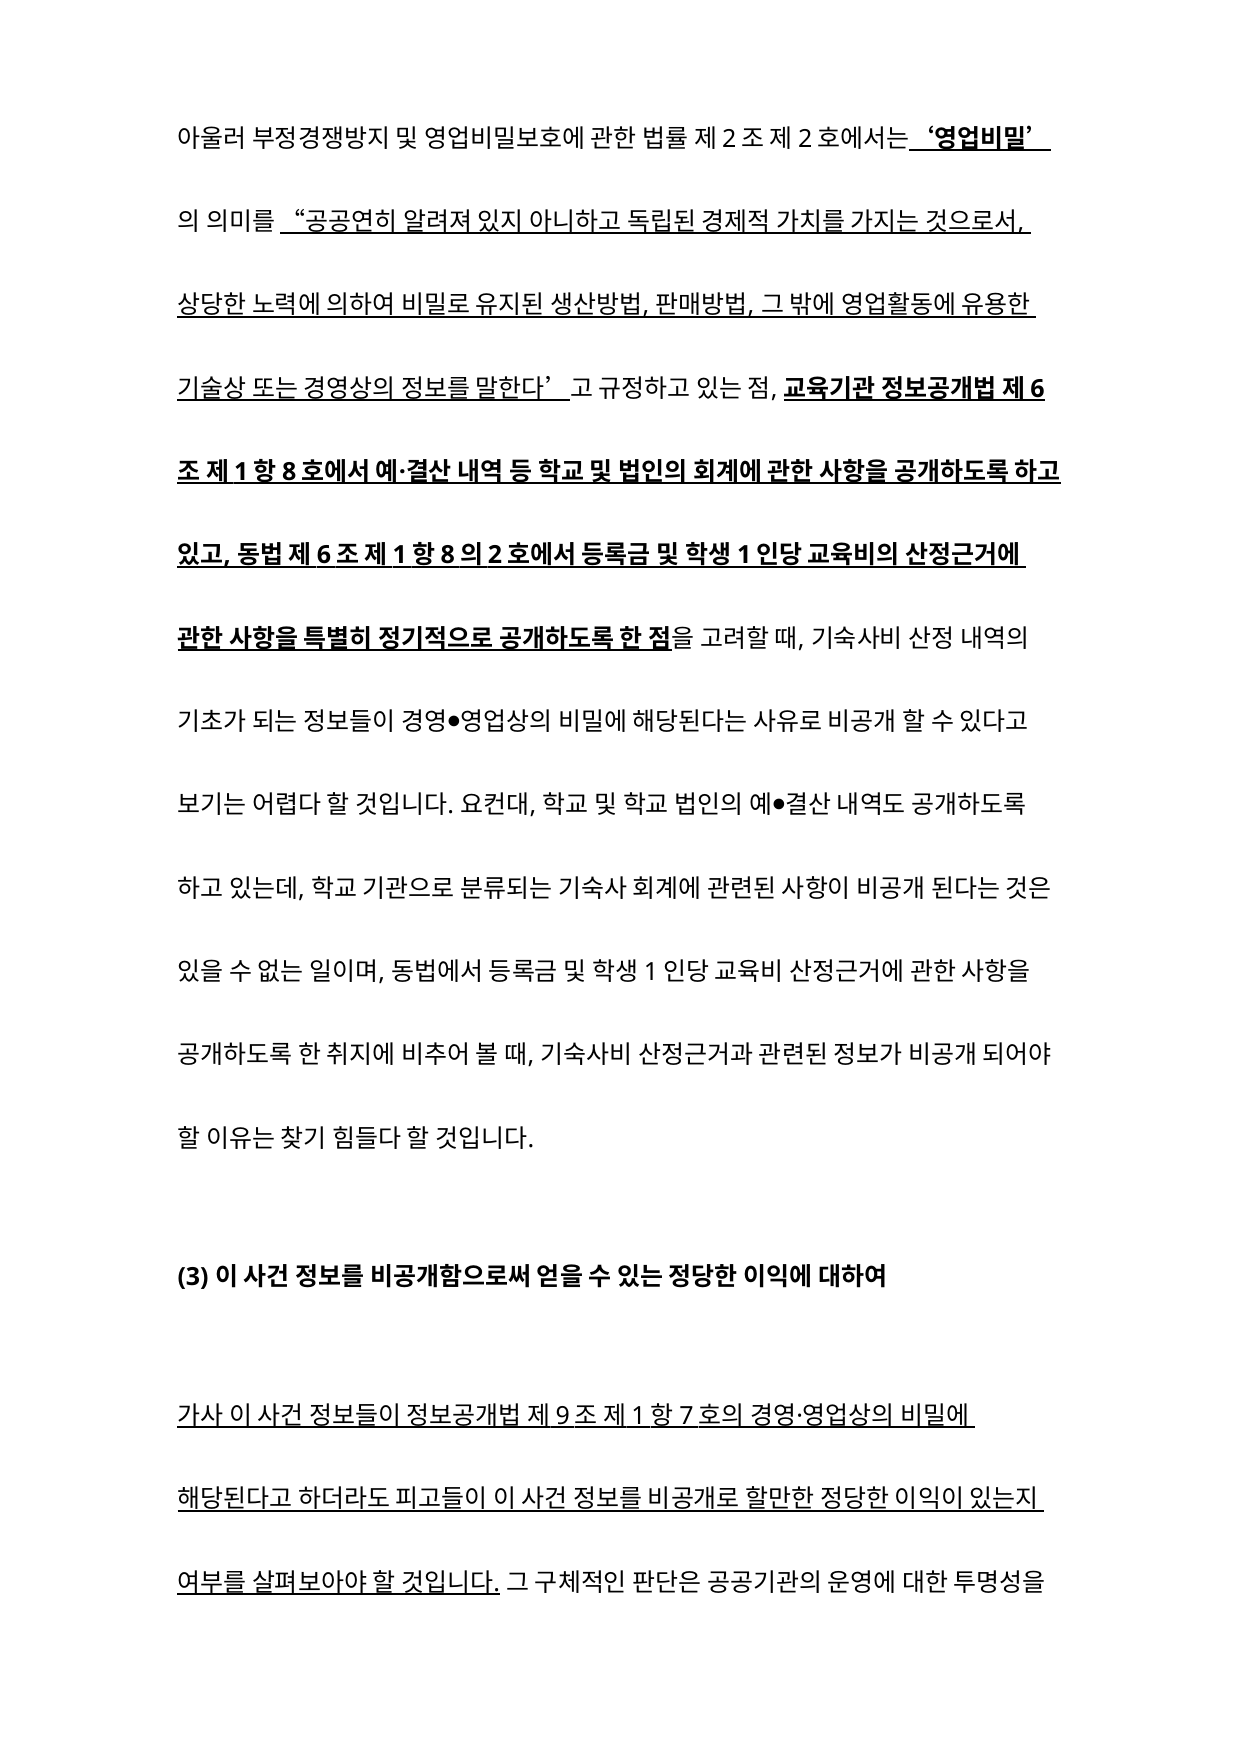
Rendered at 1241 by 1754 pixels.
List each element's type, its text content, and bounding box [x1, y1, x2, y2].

text (3) 이 사건 정보를 비공개함으로써 얻을 수 있는 정당한 이익에 대하여 [177, 1257, 1063, 1293]
text 아울러 부정경쟁방지 및 영업비밀보호에 관한 법률 제2조 제2호에서는‘영업비밀’의 의미를 “공공연히 알려져 있지 아니하고 독립된 경제적 가치를 가지는 것으로서, 상당한 노력에 의하여 비밀로 유지된 생산방법, 판매방법, 그 밖에 영업활동에 유용한 기술상 또는 경영상의 정보를 말한다’고 규정하고 있는 점, 교육기관 정보공개법 제6조 제1항 8호에서 예·결산 내역 등 학교 및 법인의 회계에 관한 사항을 공개하도록 하고 있고, 동법 제6조 제1항 8의2호에서 등록금 및 학생 1인당 교육비의 산정근거에 관한 사항을 특별히 정기적으로 공개하도록 한 점을 고려할 때, 기숙사비 산정 내역의 기초가 되는 정보들이 경영⦁영업상의 비밀에 해당된다는 사유로 비공개 할 수 있다고 보기는 어렵다 할 것입니다. 요컨대, 학교 및 학교 법인의 예⦁결산 내역도 공개하도록 하고 있는데, 학교 기관으로 분류되는 기숙사 회계에 관련된 사항이 비공개 된다는 것은 있을 수 없는 일이며, 동법에서 등록금 및 학생 1인당 교육비 산정근거에 관한 사항을 공개하도록 한 취지에 비추어 볼 때, 기숙사비 산정근거과 관련된 정보가 비공개 되어야 할 이유는 찾기 힘들다 할 것입니다. [177, 118, 1063, 1154]
text 가사 이 사건 정보들이 정보공개법 제9조 제1항 7호의 경영·영업상의 비밀에 해당된다고 하더라도 피고들이 이 사건 정보를 비공개로 할만한 정당한 이익이 있는지 여부를 살펴보아야 할 것입니다. 그 구체적인 판단은 공공기관의 운영에 대한 투명성을 [177, 1395, 1063, 1598]
